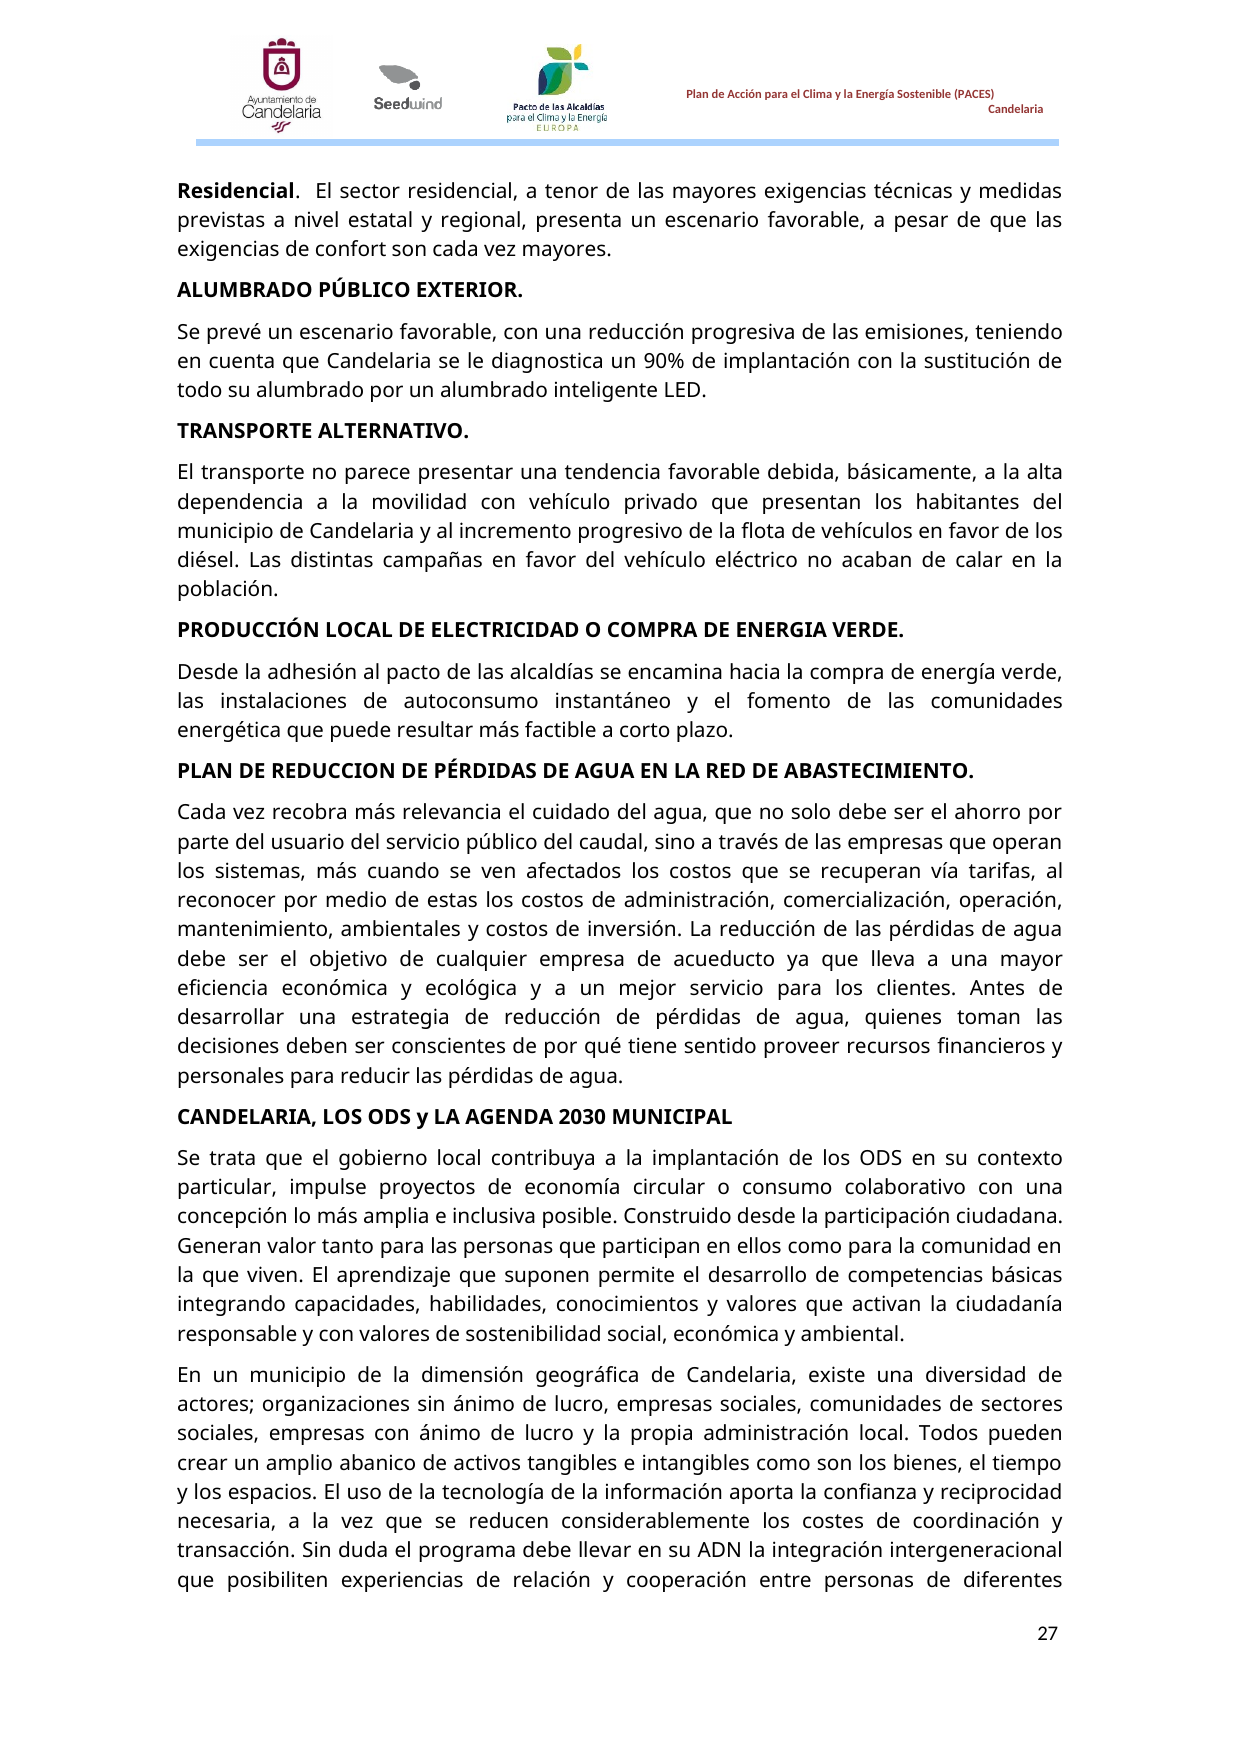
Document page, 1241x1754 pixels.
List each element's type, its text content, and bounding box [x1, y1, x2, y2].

text PLAN DE REDUCCION DE PÉRDIDAS DE AGUA EN LA RED DE ABASTECIMIENTO. [177, 756, 1152, 785]
text PRODUCCIÓN LOCAL DE ELECTRICIDAD O COMPRA DE ENERGIA VERDE. [177, 616, 1152, 644]
text En un municipio de la dimensión geográfica de Candelaria, existe una diversidad de actores; organizaciones sin ánimo de lucro, empresas sociales, comunidades de sectores sociales, empresas con ánimo de lucro y la propia administración local. Todos pueden crear un amplio abanico de activos tangibles e intangibles como son los bienes, el tiempo y los espacios. El uso de la tecnología de la información aporta la confianza y reciprocidad necesaria, a la vez que se reducen considerablemente los costes de coordinación y transacción. Sin duda el programa debe llevar en su ADN la integración intergeneracional que posibiliten experiencias de relación y cooperación entre personas de diferentes [177, 1360, 1064, 1593]
text TRANSPORTE ALTERNATIVO. [177, 416, 1152, 445]
text CANDELARIA, LOS ODS y LA AGENDA 2030 MUNICIPAL [177, 1102, 1152, 1130]
text Se trata que el gobierno local contribuya a la implantación de los ODS en su contexto particular, impulse proyectos de economía circular o consumo colaborativo con una concepción lo más amplia e inclusiva posible. Construido desde la participación ciudadana. Generan valor tanto para las personas que participan en ellos como para la comunidad en la que viven. El aprendizaje que suponen permite el desarrollo de competencias básicas integrando capacidades, habilidades, conocimientos y valores que activan la ciudadanía responsable y con valores de sostenibilidad social, económica y ambiental. [177, 1143, 1064, 1347]
text El transporte no parece presentar una tendencia favorable debida, básicamente, a la alta dependencia a la movilidad con vehículo privado que presentan los habitantes del municipio de Candelaria y al incremento progresivo de la flota de vehículos en favor de los diésel. Las distintas campañas en favor del vehículo eléctrico no acaban de calar en la población. [177, 457, 1064, 603]
text ALUMBRADO PÚBLICO EXTERIOR. [177, 276, 1152, 304]
text Cada vez recobra más relevancia el cuidado del agua, que no solo debe ser el ahorro por parte del usuario del servicio público del caudal, sino a través de las empresas que operan los sistemas, más cuando se ven afectados los costos que se recuperan vía tarifas, al reconocer por medio de estas los costos de administración, comercialización, operación, mantenimiento, ambientales y costos de inversión. La reducción de las pérdidas de agua debe ser el objetivo de cualquier empresa de acueducto ya que lleva a una mayor eficiencia económica y ecológica y a un mejor servicio para los clientes. Antes de desarrollar una estrategia de reducción de pérdidas de agua, quienes toman las decisiones deben ser conscientes de por qué tiene sentido proveer recursos financieros y personales para reducir las pérdidas de agua. [177, 797, 1064, 1089]
text Residencial. El sector residencial, a tenor de las mayores exigencias técnicas y medidas previstas a nivel estatal y regional, presenta un escenario favorable, a pesar de que las exigencias de confort son cada vez mayores. [177, 176, 1064, 263]
text Desde la adhesión al pacto de las alcaldías se encamina hacia la compra de energía verde, las instalaciones de autoconsumo instantáneo y el fomento de las comunidades energética que puede resultar más factible a corto plazo. [177, 657, 1064, 744]
text Se prevé un escenario favorable, con una reducción progresiva de las emisiones, teniendo en cuenta que Candelaria se le diagnostica un 90% de implantación con la sustitución de todo su alumbrado por un alumbrado inteligente LED. [177, 317, 1064, 404]
